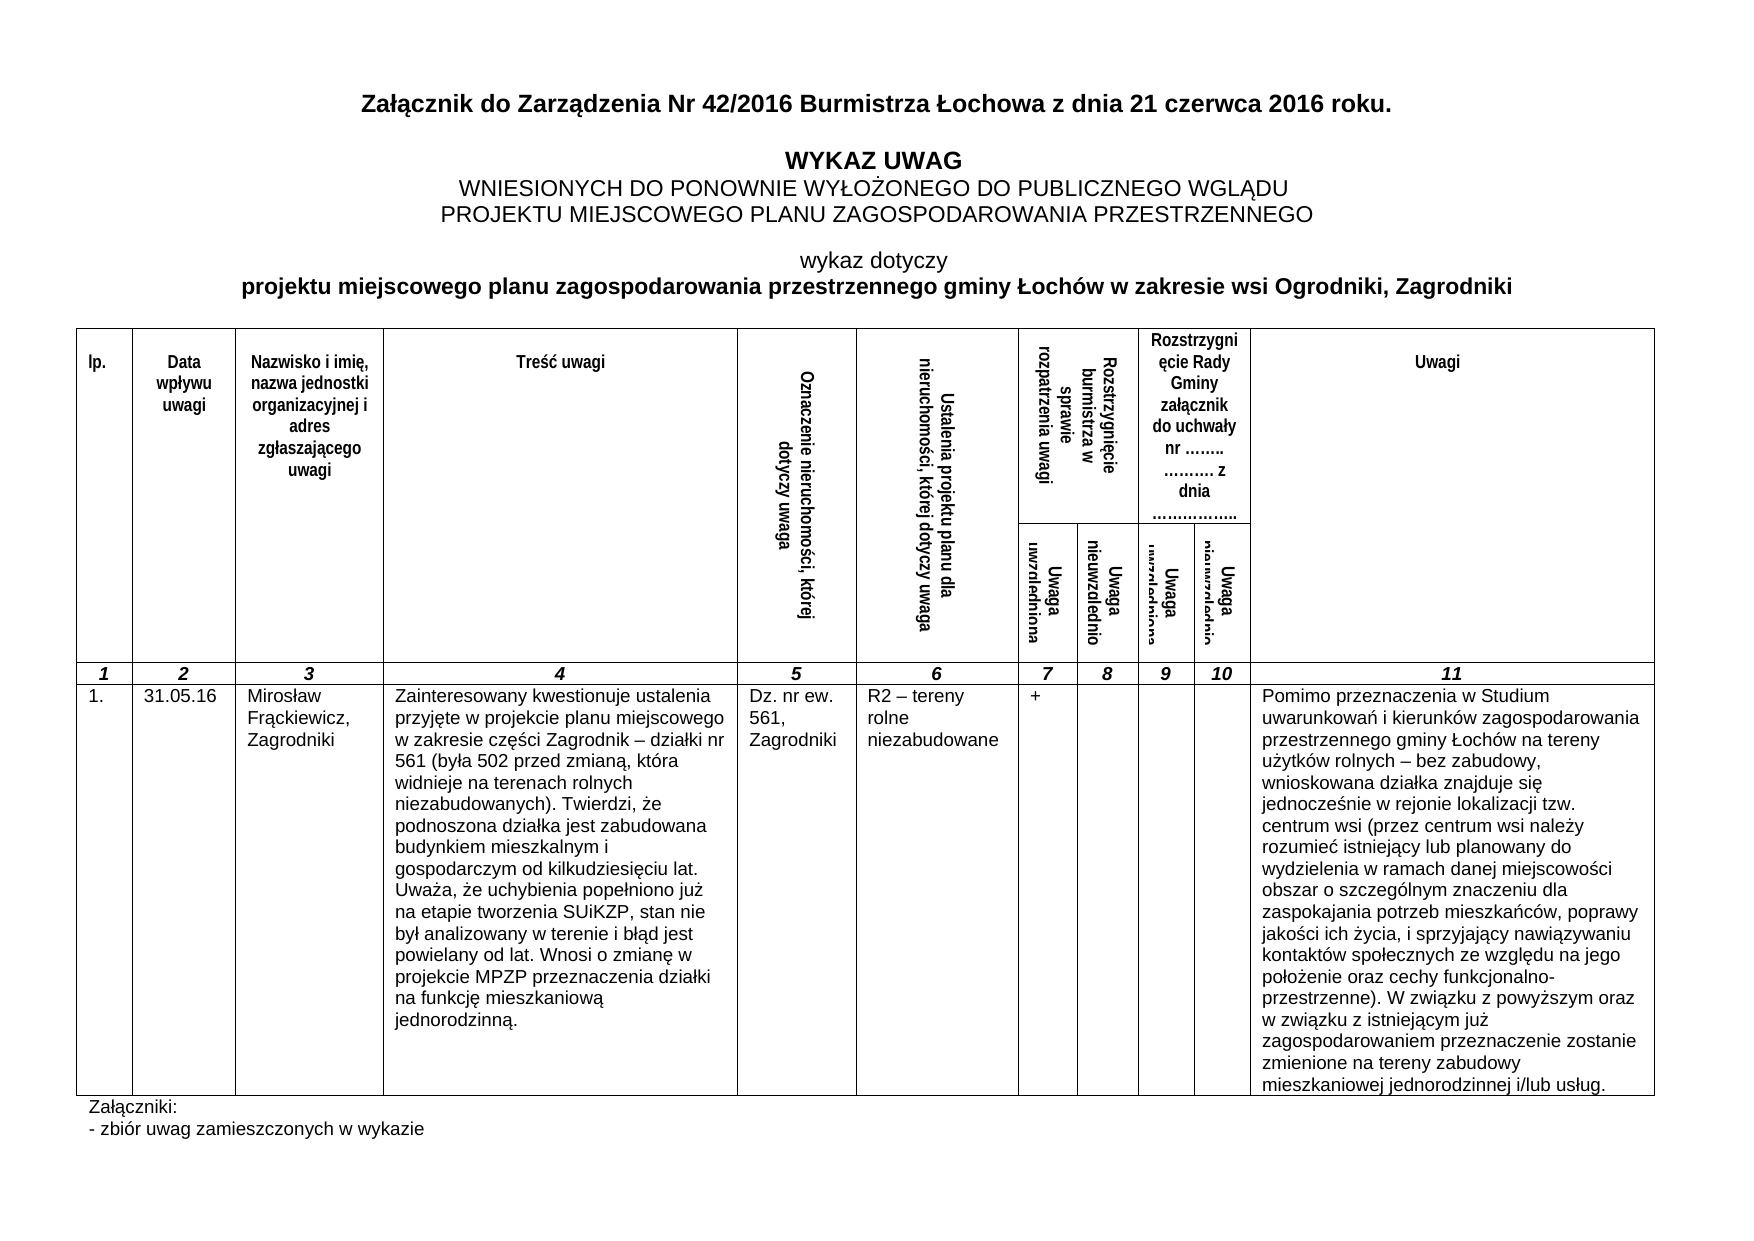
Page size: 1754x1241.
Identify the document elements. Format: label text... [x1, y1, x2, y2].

table_cell Uwaga nieuwzględniona [1195, 524, 1250, 662]
table_cell [1078, 685, 1138, 1095]
table_cell [1139, 685, 1194, 1095]
text Załączniki: [89, 1096, 1665, 1117]
text - zbiór uwag zamieszczonych w wykazie [89, 1117, 1665, 1139]
table_header Treść uwagi [384, 329, 737, 662]
table_cell Uwaga uwzględniona [1139, 524, 1194, 662]
table_cell 11 [1251, 663, 1654, 684]
table_header Data wpływu uwagi [133, 329, 235, 662]
table_cell + [1019, 685, 1077, 1095]
table_cell 31.05.16 [133, 685, 235, 1095]
table_header Rozstrzygnięcie burmistrza w sprawie rozpatrzenia uwagi [1019, 329, 1138, 523]
text WNIESIONYCH DO PONOWNIE WYŁOŻONEGO DO PUBLICZNEGO WGLĄDU [89, 175, 1665, 201]
text WYKAZ UWAG [89, 146, 1665, 175]
table_cell Mirosław Frąckiewicz, Zagrodniki [236, 685, 383, 1095]
text wykaz dotyczy [89, 247, 1665, 273]
table_header Ustalenia projektu planu dla nieruchomości, której dotyczy uwaga [857, 329, 1018, 662]
table_cell Pomimo przeznaczenia w Studium uwarunkowań i kierunków zagospodarowania przestrzennego gminy Łochów na tereny użytków rolnych – bez zabudowy, wnioskowana działka znajduje się jednocześnie w rejonie lokalizacji tzw. centrum wsi (przez centrum wsi należy rozumieć istniejący lub planowany do wydzielenia w ramach danej miejscowości obszar o szczególnym znaczeniu dla zaspokajania potrzeb mieszkańców, poprawy jakości ich życia, i sprzyjający nawiązywaniu kontaktów społecznych ze względu na jego położenie oraz cechy funkcjonalno-przestrzenne). W związku z powyższym oraz w związku z istniejącym już zagospodarowaniem przeznaczenie zostanie zmienione na tereny zabudowy mieszkaniowej jednorodzinnej i/lub usług. [1251, 685, 1654, 1095]
table_cell Uwaga nieuwzględniona [1078, 524, 1138, 662]
table_cell 7 [1019, 663, 1077, 684]
table_cell 3 [236, 663, 383, 684]
table_cell Uwaga uwzględniona [1019, 524, 1077, 662]
table_cell 8 [1078, 663, 1138, 684]
table_cell [1195, 685, 1250, 1095]
text Załącznik do Zarządzenia Nr 42/2016 Burmistrza Łochowa z dnia 21 czerwca 2016 roku. [89, 88, 1665, 117]
table_cell Zainteresowany kwestionuje ustalenia przyjęte w projekcie planu miejscowego w zakresie części Zagrodnik – działki nr 561 (była 502 przed zmianą, która widnieje na terenach rolnych niezabudowanych). Twierdzi, że podnoszona działka jest zabudowana budynkiem mieszkalnym i gospodarczym od kilkudziesięciu lat. Uważa, że uchybienia popełniono już na etapie tworzenia SUiKZP, stan nie był analizowany w terenie i błąd jest powielany od lat. Wnosi o zmianę w projekcie MPZP przeznaczenia działki na funkcję mieszkaniową jednorodzinną. [384, 685, 737, 1095]
table_cell R2 – tereny rolne niezabudowane [857, 685, 1018, 1095]
table_cell 1. [77, 685, 132, 1095]
text projektu miejscowego planu zagospodarowania przestrzennego gminy Łochów w zakresie wsi Ogrodniki, Zagrodniki [89, 273, 1665, 299]
table_cell 1 [77, 663, 132, 684]
table_cell 5 [738, 663, 856, 684]
table_cell Dz. nr ew. 561, Zagrodniki [738, 685, 856, 1095]
table_cell 4 [384, 663, 737, 684]
table_cell 6 [857, 663, 1018, 684]
table_header lp. [77, 329, 132, 662]
text PROJEKTU MIEJSCOWEGO PLANU ZAGOSPODAROWANIA PRZESTRZENNEGO [89, 201, 1665, 227]
table_header Oznaczenie nieruchomości, której dotyczy uwaga [738, 329, 856, 662]
table_header Nazwisko i imię, nazwa jednostki organizacyjnej i adres zgłaszającego uwagi [236, 329, 383, 662]
table_header Uwagi [1251, 329, 1654, 662]
table_header Rozstrzygnięcie Rady Gminy załącznik do uchwały nr …….. ………. z dnia …………….. [1139, 329, 1250, 523]
table_cell 10 [1195, 663, 1250, 684]
table_cell 2 [133, 663, 235, 684]
table_cell 9 [1139, 663, 1194, 684]
